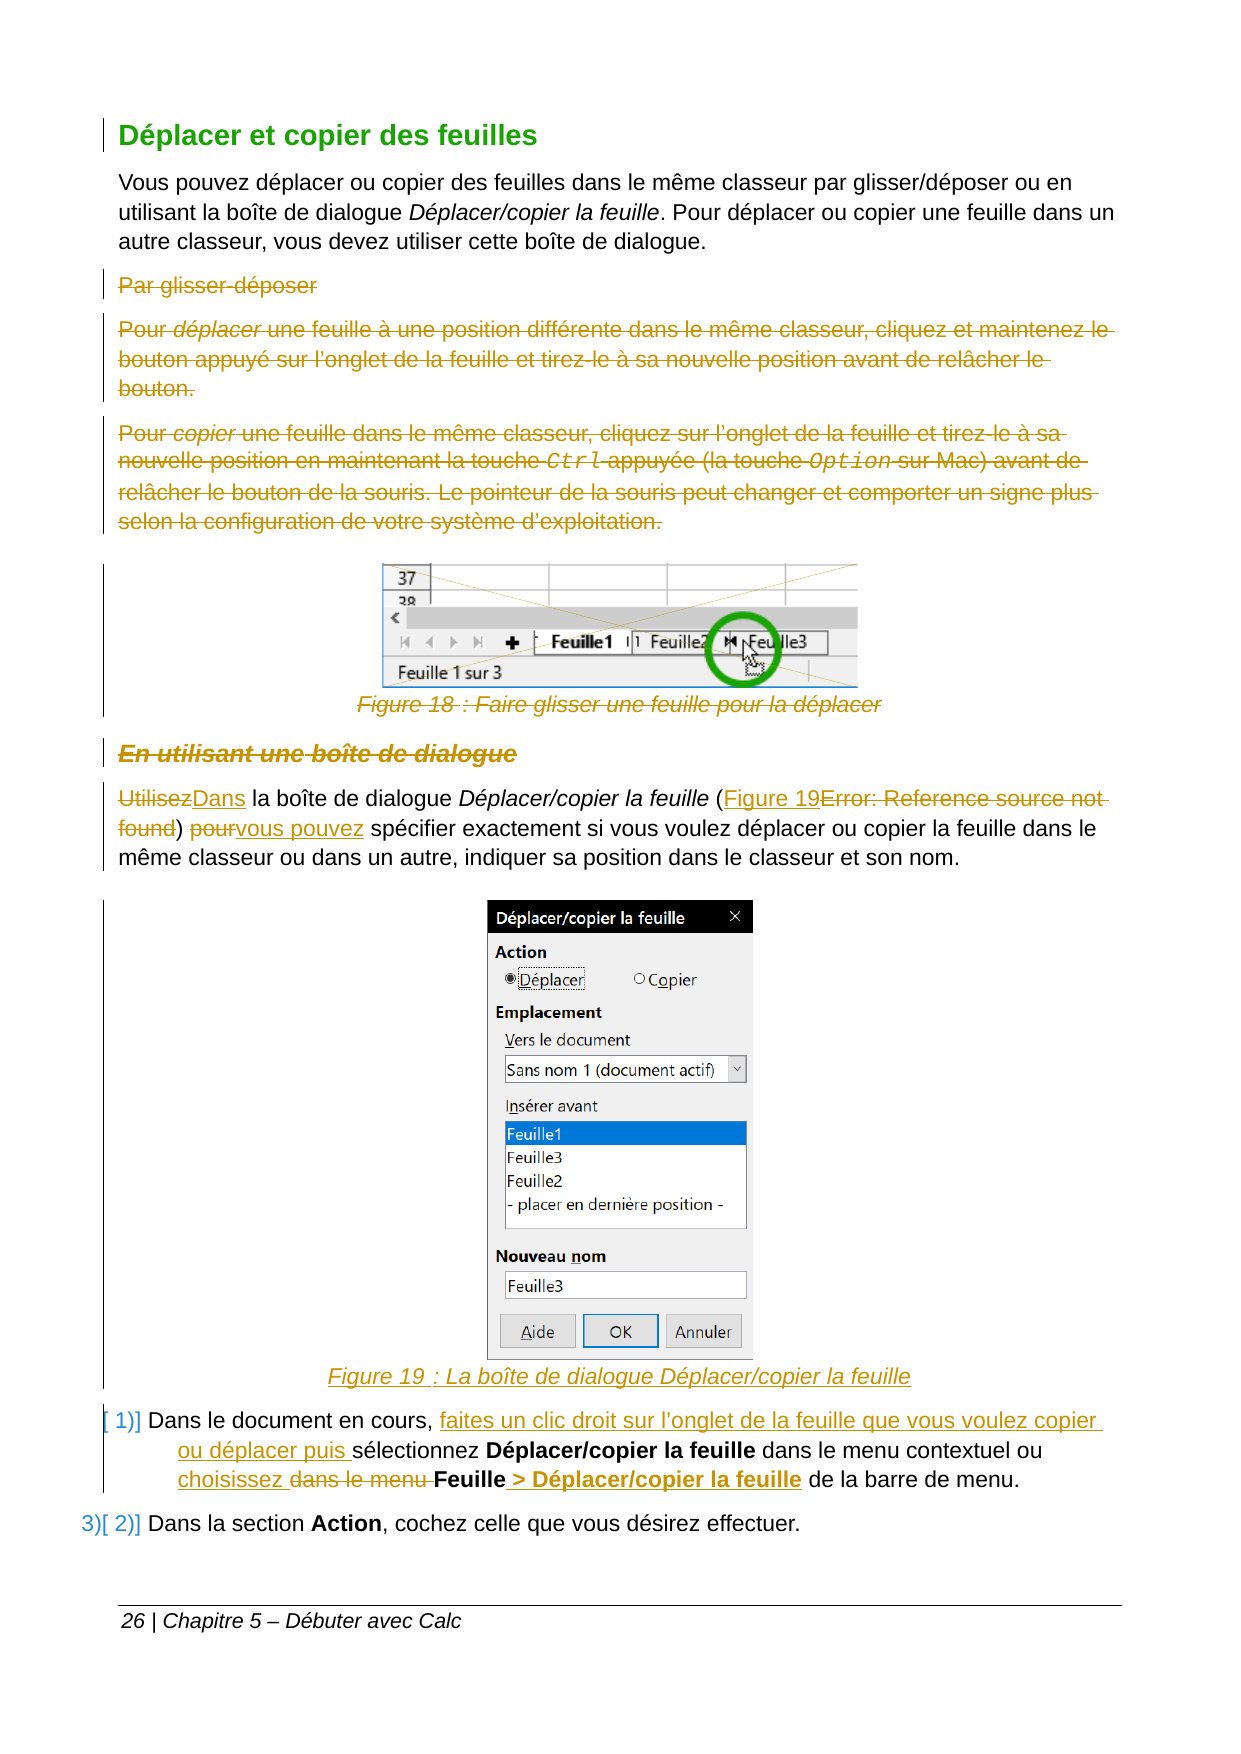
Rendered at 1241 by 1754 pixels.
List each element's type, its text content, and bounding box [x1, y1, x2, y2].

picture [385, 563, 855, 625]
text Figure 19 : La boîte de dialogue Déplacer/copier la feuille [118, 1360, 1122, 1389]
list Dans le document en cours, faites un clic droit sur l’onglet de la feuille que vous voulez copier ou déplacer puis sélectionnez Déplacer/copier la feuille dans le menu contextuel ou choisissez Feuille > Déplacer/copier la feuille de la barre de menu. [148, 1404, 1122, 1493]
picture [386, 626, 854, 688]
text Vous pouvez déplacer ou copier des feuilles dans le même classeur par glisser/déposer ou en utilisant la boîte de dialogue Déplacer/copier la feuille. Pour déplacer ou copier une feuille dans un autre classeur, vous devez utiliser cette boîte de dialogue. [118, 166, 1122, 255]
text Dans la boîte de dialogue Déplacer/copier la feuille (Figure 19) vous pouvez spécifier exactement si vous voulez déplacer ou copier la feuille dans le même classeur ou dans un autre, indiquer sa position dans le classeur et son nom. [118, 269, 1122, 299]
picture [382, 564, 617, 687]
picture [623, 564, 858, 687]
list Dans la section Action, cochez celle que vous désirez effectuer. [148, 1507, 1122, 1537]
picture [487, 900, 753, 1360]
